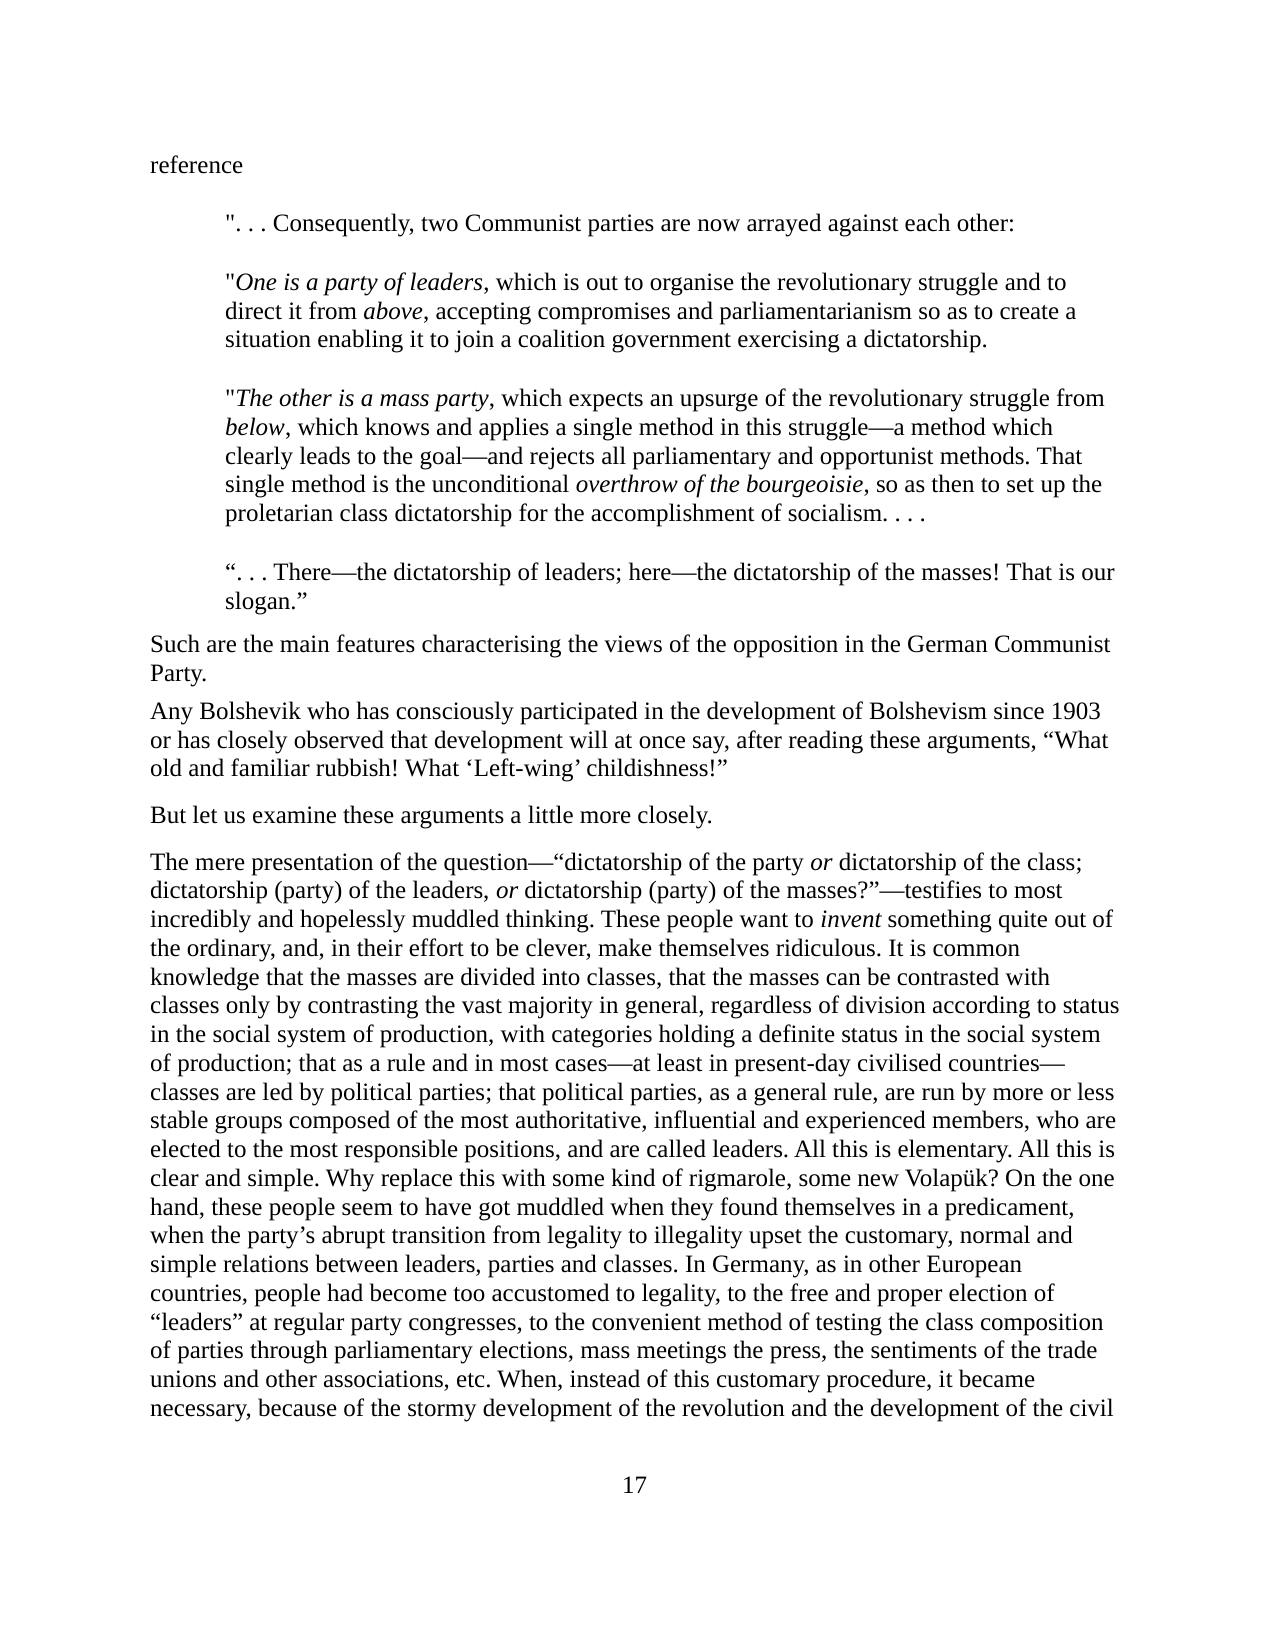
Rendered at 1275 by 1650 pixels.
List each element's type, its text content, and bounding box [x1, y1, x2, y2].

text The mere presentation of the question—“dictatorship of the party or dictatorship of the class; dictatorship (party) of the leaders, or dictatorship (party) of the masses?”—testifies to most incredibly and hopelessly muddled thinking. These people want to invent something quite out of the ordinary, and, in their effort to be clever, make themselves ridiculous. It is common knowledge that the masses are divided into classes, that the masses can be contrasted with classes only by contrasting the vast majority in general, regardless of division according to status in the social system of production, with categories holding a definite status in the social system of production; that as a rule and in most cases—at least in present-day civilised countries—classes are led by political parties; that political parties, as a general rule, are run by more or less stable groups composed of the most authoritative, influential and experienced members, who are elected to the most responsible positions, and are called leaders. All this is elementary. All this is clear and simple. Why replace this with some kind of rigmarole, some new Volapük? On the one hand, these people seem to have got muddled when they found themselves in a predicament, when the party’s abrupt transition from legality to illegality upset the customary, normal and simple relations between leaders, parties and classes. In Germany, as in other European countries, people had become too accustomed to legality, to the free and proper election of “leaders” at regular party congresses, to the convenient method of testing the class composition of parties through parliamentary elections, mass meetings the press, the sentiments of the trade unions and other associations, etc. When, instead of this customary procedure, it became necessary, because of the stormy development of the revolution and the development of the civil [150, 847, 1125, 1422]
text Any Bolshevik who has consciously participated in the development of Bolshevism since 1903 or has closely observed that development will at once say, after reading these arguments, “What old and familiar rubbish! What ‘Left-wing’ childishness!” [150, 696, 1125, 782]
text "The other is a mass party, which expects an upsurge of the revolutionary struggle from below, which knows and applies a single method in this struggle—a method which clearly leads to the goal—and rejects all parliamentary and opportunist methods. That single method is the unconditional overthrow of the bourgeoisie, so as then to set up the proletarian class dictatorship for the accomplishment of socialism. . . . [225, 383, 1125, 527]
text “. . . There—the dictatorship of leaders; here—the dictatorship of the masses! That is our slogan.” [225, 557, 1125, 614]
text Such are the main features characterising the views of the opposition in the German Communist Party. [150, 629, 1125, 687]
text ". . . Consequently, two Communist parties are now arrayed against each other: [225, 208, 1125, 237]
text But let us examine these arguments a little more closely. [150, 800, 1125, 829]
text "One is a party of leaders, which is out to organise the revolutionary struggle and to direct it from above, accepting compromises and parliamentarianism so as to create a situation enabling it to join a coalition government exercising a dictatorship. [225, 267, 1125, 353]
